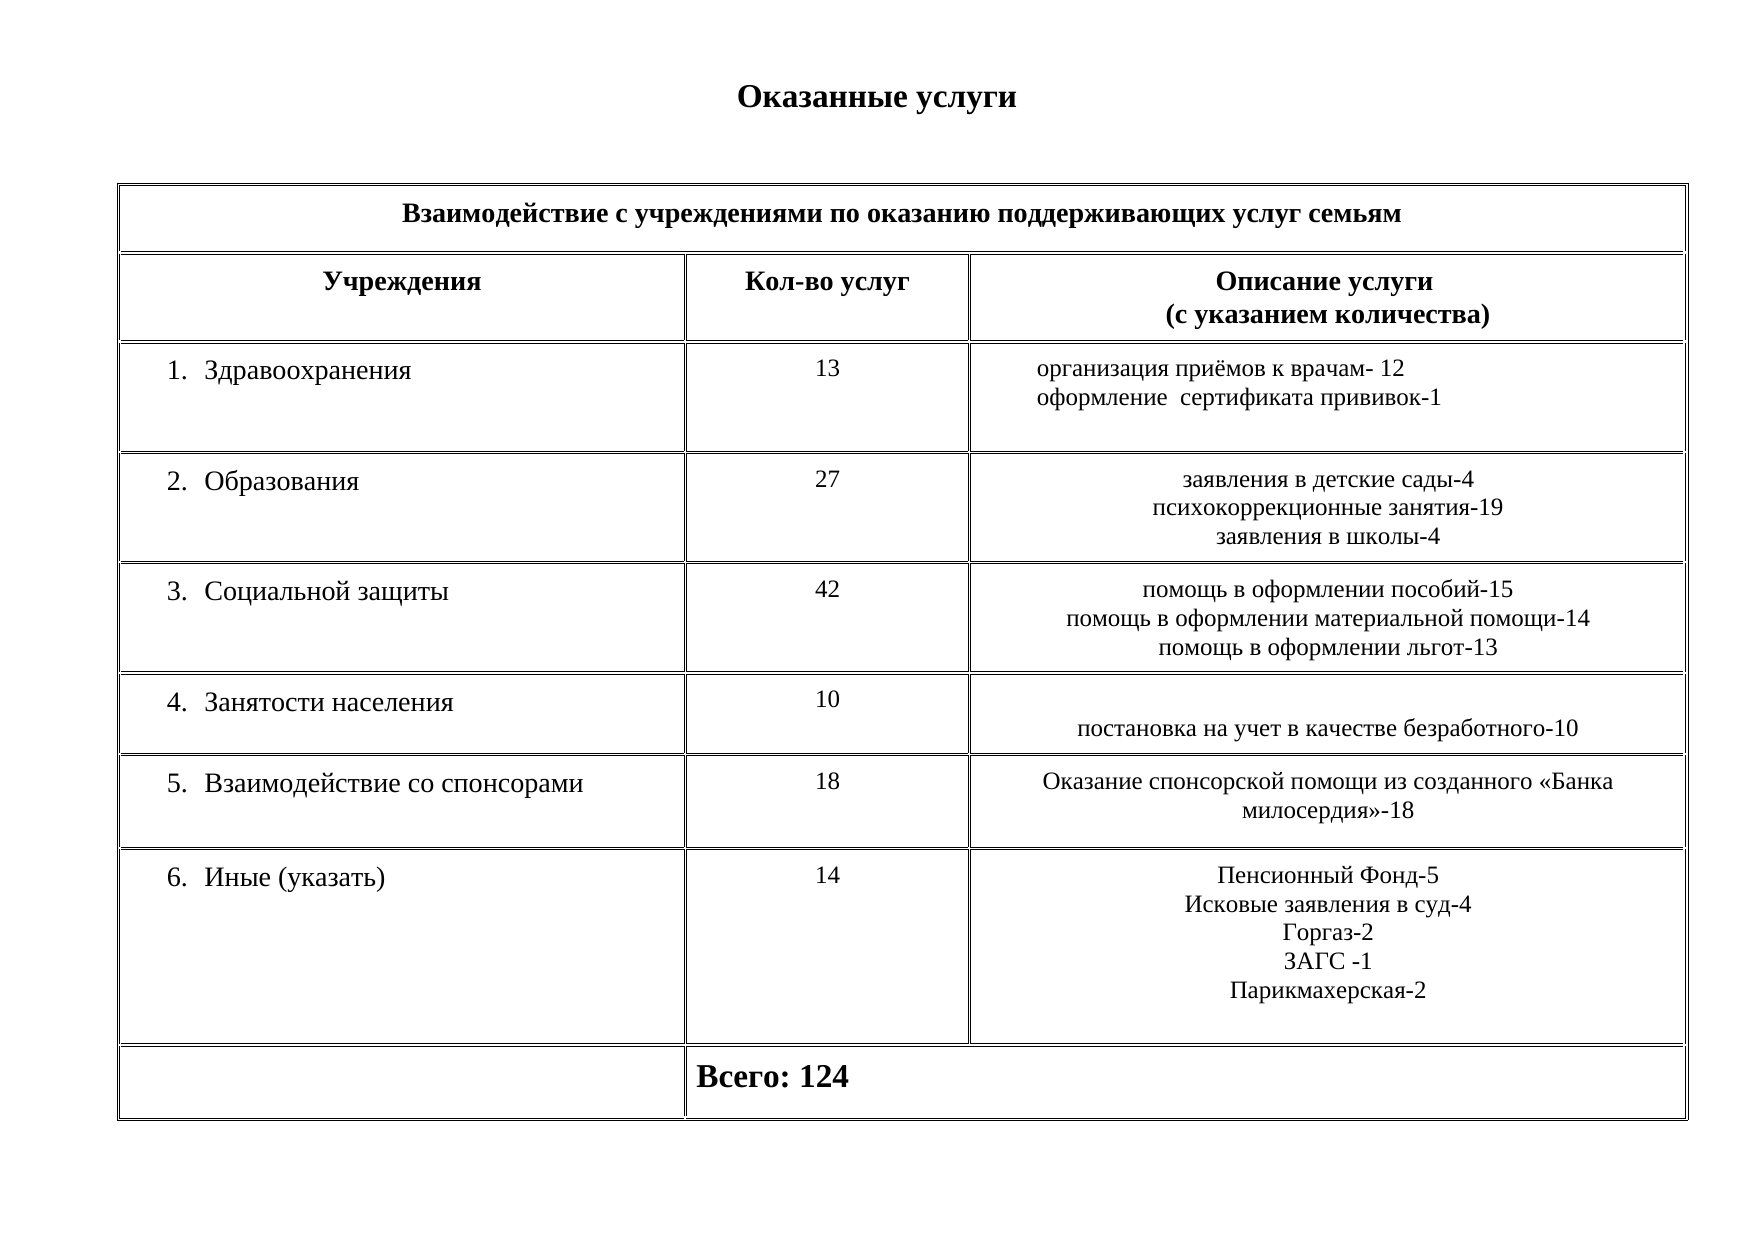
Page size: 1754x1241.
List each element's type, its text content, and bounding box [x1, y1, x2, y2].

table_cell организация приёмов к врачам- 12 оформление сертификата прививок-1 [969, 340, 1687, 451]
table_cell Взаимодействие со спонсорами [118, 753, 685, 847]
text Оказанные услуги [118, 77, 1636, 115]
table_cell 42 [687, 564, 968, 671]
table_cell Социальной защиты [118, 561, 685, 671]
table_cell Образования [118, 451, 685, 561]
table_cell [118, 1043, 685, 1118]
table_cell Занятости населения [118, 671, 685, 753]
table_cell Описание услуги (с указанием количества) [969, 251, 1687, 340]
table_cell помощь в оформлении пособий-15 помощь в оформлении материальной помощи-14 помощь в оформлении льгот-13 [969, 561, 1687, 671]
table_cell 10 [687, 675, 968, 753]
table_cell Оказание спонсорской помощи из созданного «Банка милосердия»-18 [969, 753, 1687, 847]
table_cell 13 [687, 344, 968, 451]
table_header Взаимодействие с учреждениями по оказанию поддерживающих услуг семьям [120, 186, 1685, 251]
table_cell Иные (указать) [118, 847, 685, 1043]
table_cell Учреждения [118, 251, 685, 340]
table_cell 14 [687, 850, 968, 1043]
table_cell постановка на учет в качестве безработного-10 [969, 671, 1687, 753]
table_cell 18 [687, 756, 968, 847]
table_cell Кол-во услуг [687, 255, 968, 340]
table_cell Всего: 124 [685, 1043, 1687, 1118]
table_cell Пенсионный Фонд-5 Исковые заявления в суд-4 Горгаз-2 ЗАГС -1 Парикмахерская-2 [971, 847, 1687, 1043]
table_cell Здравоохранения [118, 340, 685, 451]
table_cell заявления в детские сады-4 психокоррекционные занятия-19 заявления в школы-4 [971, 451, 1687, 561]
table_cell 27 [687, 454, 968, 561]
